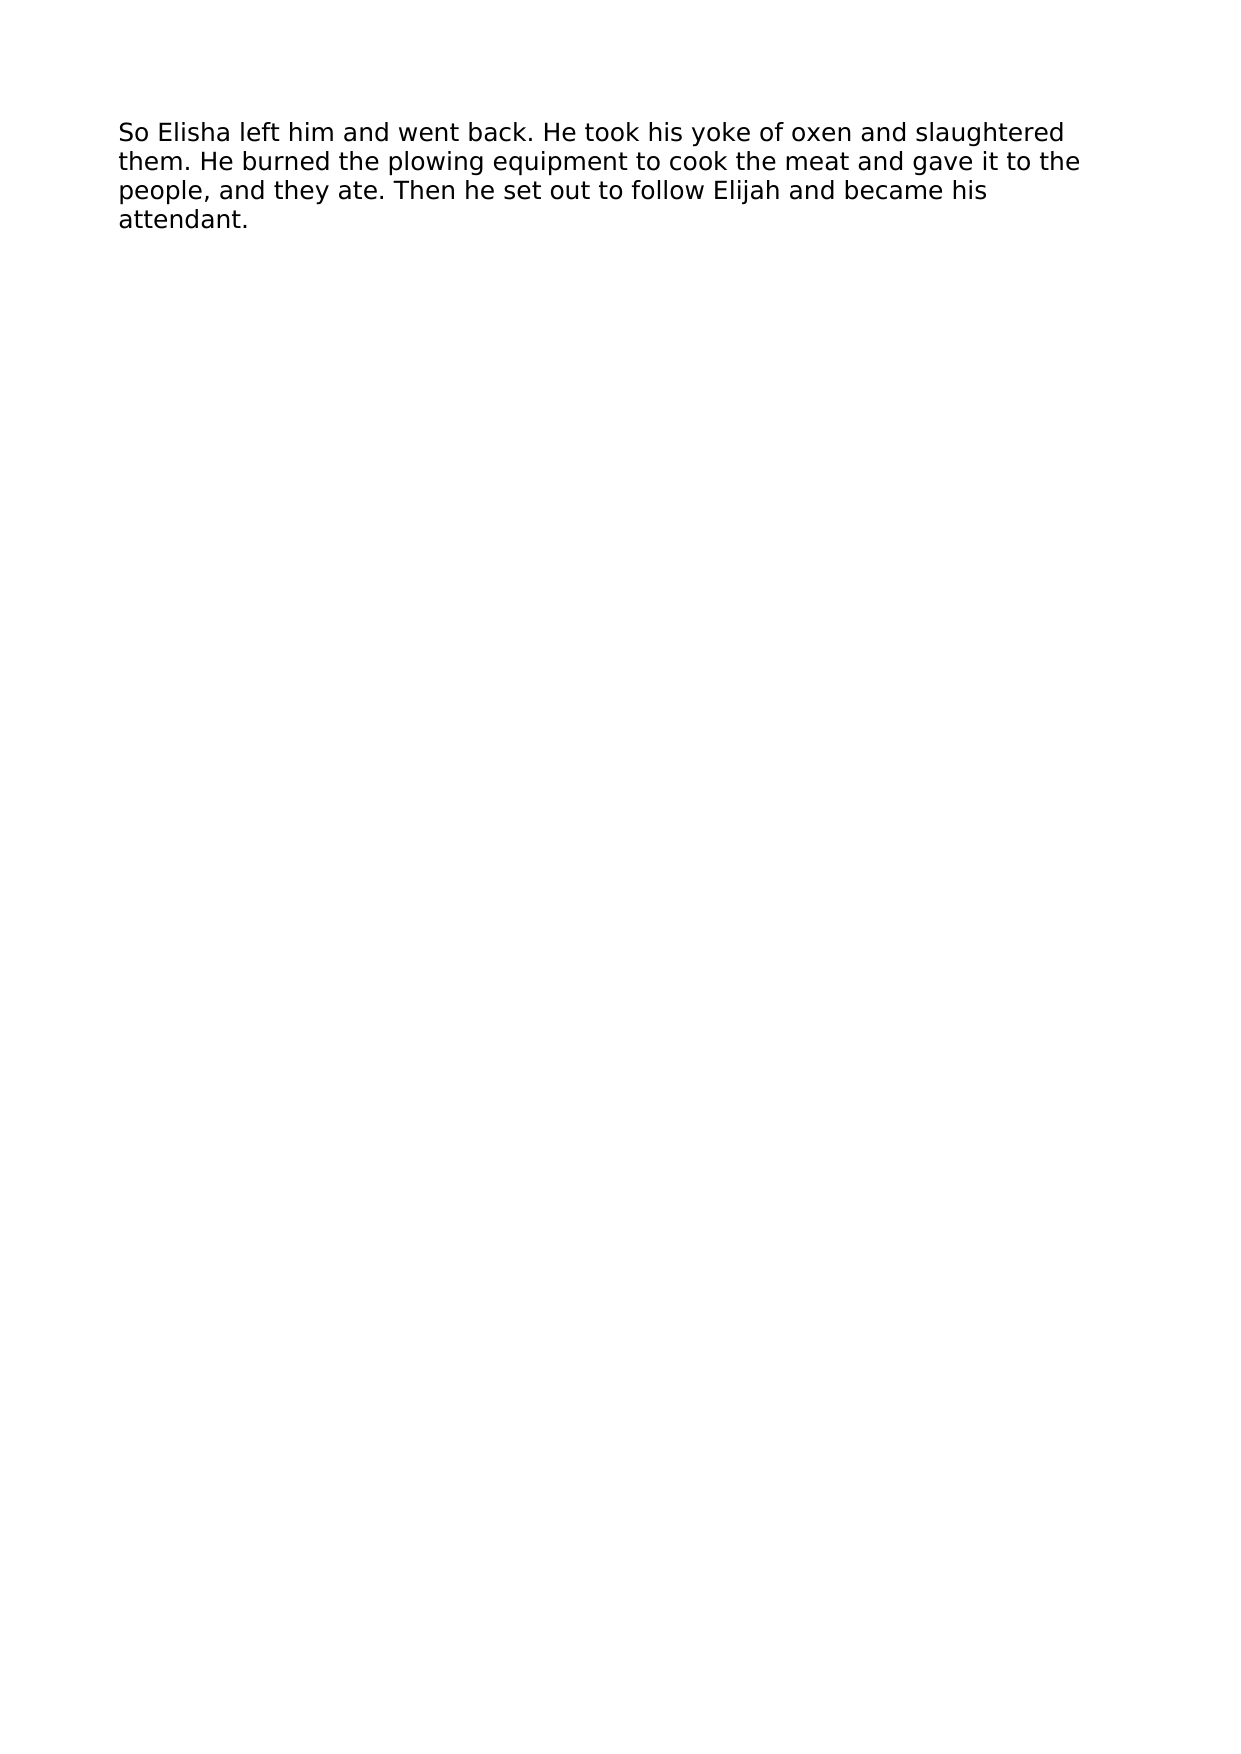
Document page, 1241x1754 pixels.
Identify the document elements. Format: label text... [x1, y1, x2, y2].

text So Elisha left him and went back. He took his yoke of oxen and slaughtered them. He burned the plowing equipment to cook the meat and gave it to the people, and they ate. Then he set out to follow Elijah and became his attendant. [118, 118, 1122, 235]
